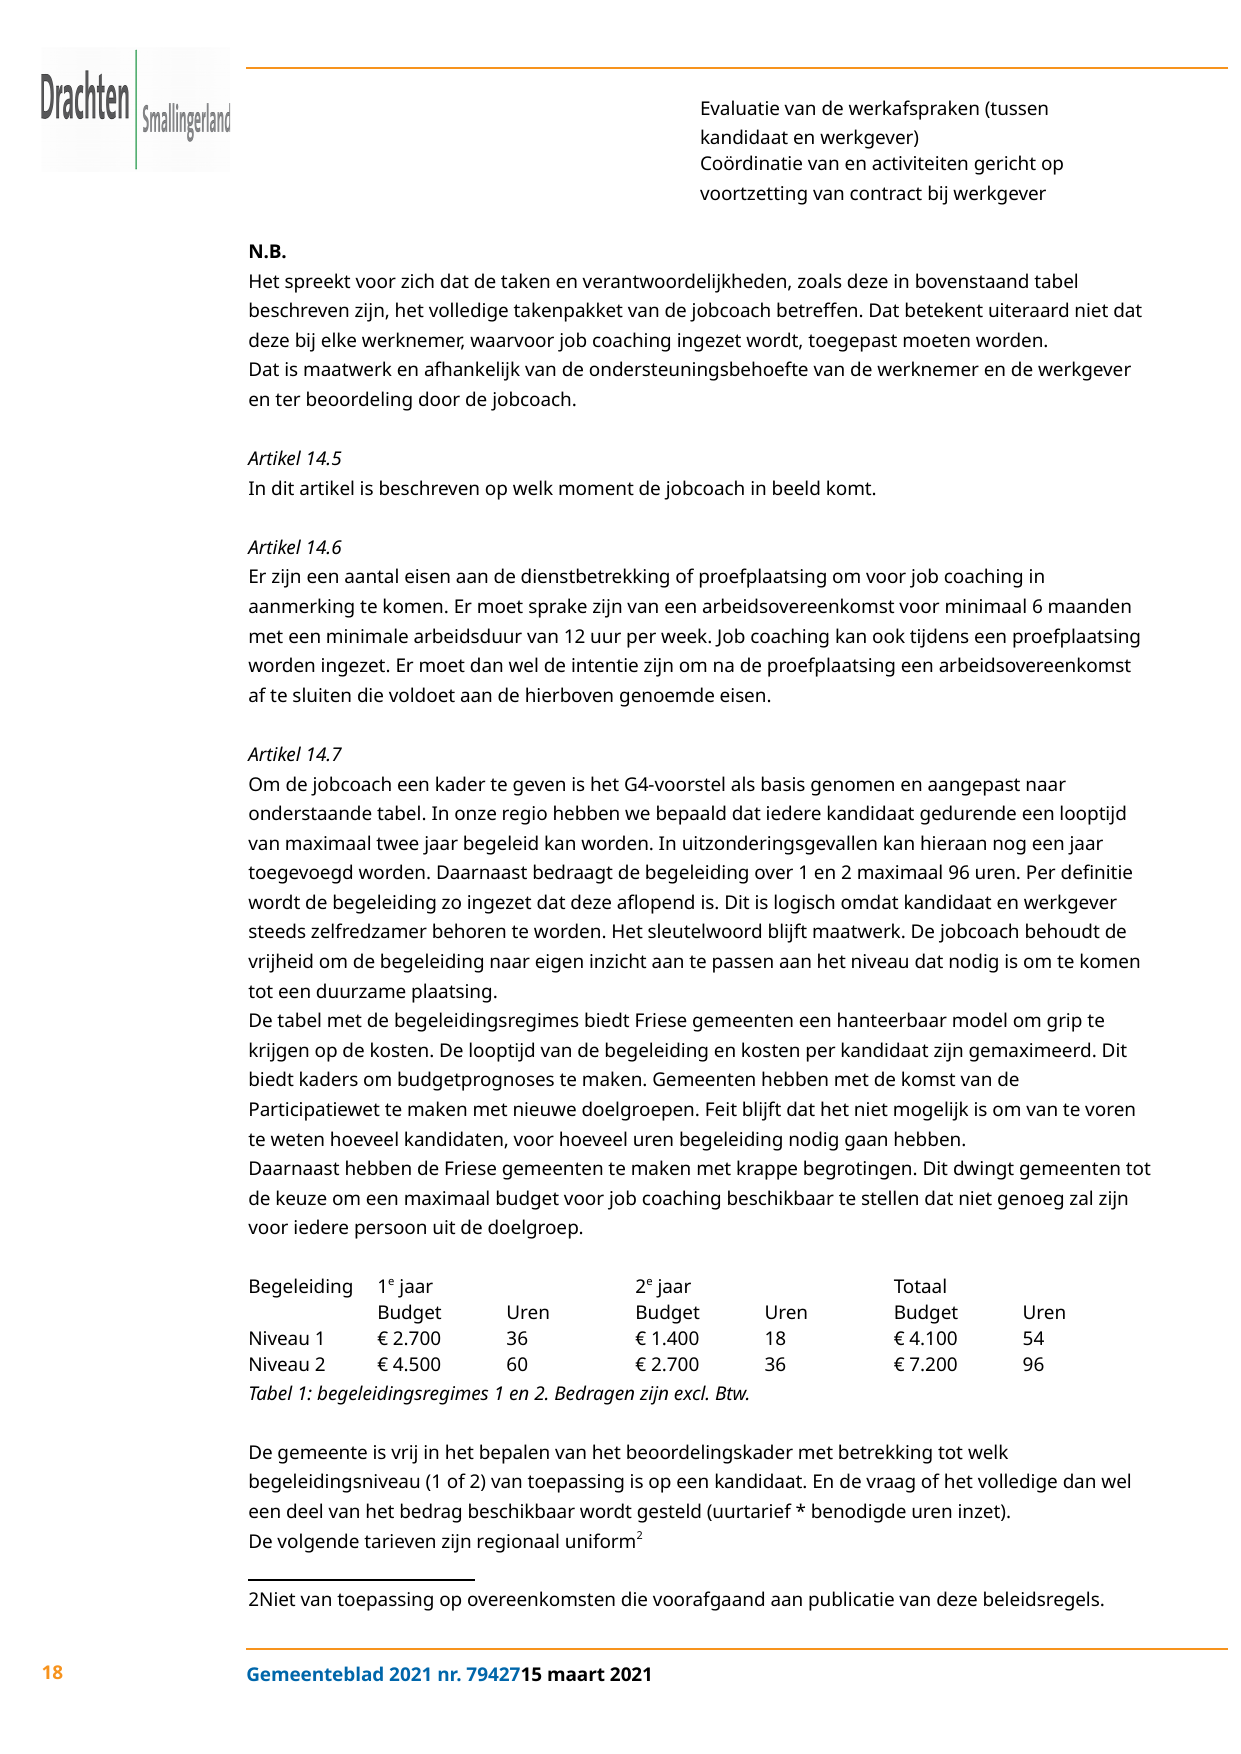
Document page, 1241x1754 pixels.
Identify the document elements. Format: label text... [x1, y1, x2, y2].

table_cell € 4.100 [894, 1325, 1022, 1351]
table_header [506, 1274, 635, 1299]
table_cell € 1.400 [635, 1325, 764, 1351]
table_cell Budget [377, 1300, 506, 1325]
table_cell Budget [894, 1300, 1022, 1325]
text Daarnaast hebben de Friese gemeenten te maken met krappe begrotingen. Dit dwingt gemeenten tot de keuze om een maximaal budget voor job coaching beschikbaar te stellen dat niet genoeg zal zijn voor iedere persoon uit de doelgroep. [248, 1155, 1152, 1240]
table_cell Niveau 2 [248, 1351, 377, 1377]
table_cell € 2.700 [635, 1351, 764, 1377]
table_cell Evaluatie van de werkafspraken (tussen kandidaat en werkgever) [700, 95, 1152, 150]
text Artikel 14.6 [248, 534, 1152, 560]
text N.B. [248, 238, 1152, 264]
picture [41, 47, 231, 172]
table_cell 36 [506, 1325, 635, 1351]
table_cell 60 [506, 1351, 635, 1377]
text De gemeente is vrij in het bepalen van het beoordelingskader met betrekking tot welk begeleidingsniveau (1 of 2) van toepassing is op een kandidaat. En de vraag of het volledige dan wel een deel van het bedrag beschikbaar wordt gesteld (uurtarief * benodigde uren inzet). [248, 1439, 1152, 1524]
table_cell 18 [764, 1325, 893, 1351]
table_cell 96 [1023, 1351, 1152, 1377]
table_header Begeleiding [248, 1274, 377, 1299]
table_cell [248, 1300, 377, 1325]
text Dat is maatwerk en afhankelijk van de ondersteuningsbehoefte van de werknemer en de werkgever en ter beoordeling door de jobcoach. [248, 357, 1152, 412]
text Er zijn een aantal eisen aan de dienstbetrekking of proefplaatsing om voor job coaching in aanmerking te komen. Er moet sprake zijn van een arbeidsovereenkomst voor minimaal 6 maanden met een minimale arbeidsduur van 12 uur per week. Job coaching kan ook tijdens een proefplaatsing worden ingezet. Er moet dan wel de intentie zijn om na de proefplaatsing een arbeidsovereenkomst af te sluiten die voldoet aan de hierboven genoemde eisen. [248, 564, 1152, 708]
table_header Totaal [894, 1274, 1022, 1299]
text Artikel 14.7 [248, 741, 1152, 767]
table_cell [248, 95, 700, 205]
table_header [1023, 1274, 1152, 1299]
table_cell 36 [764, 1351, 893, 1377]
text Niet van toepassing op overeenkomsten die voorafgaand aan publicatie van deze beleidsregels. [248, 1586, 1152, 1612]
table_cell Budget [635, 1300, 764, 1325]
table_header [764, 1274, 893, 1299]
text Om de jobcoach een kader te geven is het G4-voorstel als basis genomen en aangepast naar onderstaande tabel. In onze regio hebben we bepaald dat iedere kandidaat gedurende een looptijd van maximaal twee jaar begeleid kan worden. In uitzonderingsgevallen kan hieraan nog een jaar toegevoegd worden. Daarnaast bedraagt de begeleiding over 1 en 2 maximaal 96 uren. Per definitie wordt de begeleiding zo ingezet dat deze aflopend is. Dit is logisch omdat kandidaat en werkgever steeds zelfredzamer behoren te worden. Het sleutelwoord blijft maatwerk. De jobcoach behoudt de vrijheid om de begeleiding naar eigen inzicht aan te passen aan het niveau dat nodig is om te komen tot een duurzame plaatsing. [248, 771, 1152, 1003]
table_cell € 2.700 [377, 1325, 506, 1351]
text De tabel met de begeleidingsregimes biedt Friese gemeenten een hanteerbaar model om grip te krijgen op de kosten. De looptijd van de begeleiding en kosten per kandidaat zijn gemaximeerd. Dit biedt kaders om budgetprognoses te maken. Gemeenten hebben met de komst van de Participatiewet te maken met nieuwe doelgroepen. Feit blijft dat het niet mogelijk is om van te voren te weten hoeveel kandidaten, voor hoeveel uren begeleiding nodig gaan hebben. [248, 1007, 1152, 1151]
table_cell € 7.200 [894, 1351, 1022, 1377]
table_cell Uren [1023, 1300, 1152, 1325]
text Het spreekt voor zich dat de taken en verantwoordelijkheden, zoals deze in bovenstaand tabel beschreven zijn, het volledige takenpakket van de jobcoach betreffen. Dat betekent uiteraard niet dat deze bij elke werknemer, waarvoor job coaching ingezet wordt, toegepast moeten worden. [248, 268, 1152, 353]
text De volgende tarieven zijn regionaal uniform [248, 1528, 1152, 1553]
table_cell Uren [506, 1300, 635, 1325]
text Tabel 1: begeleidingsregimes 1 en 2. Bedragen zijn excl. Btw. [248, 1380, 1152, 1406]
table_cell Niveau 1 [248, 1325, 377, 1351]
table_cell Uren [764, 1300, 893, 1325]
table_cell € 4.500 [377, 1351, 506, 1377]
table_header 1e jaar [377, 1274, 506, 1299]
table_header 2e jaar [635, 1274, 764, 1299]
table_cell Coördinatie van en activiteiten gericht op voortzetting van contract bij werkgever [700, 150, 1152, 205]
table_cell 54 [1023, 1325, 1152, 1351]
text In dit artikel is beschreven op welk moment de jobcoach in beeld komt. [248, 475, 1152, 501]
text Artikel 14.5 [248, 445, 1152, 471]
